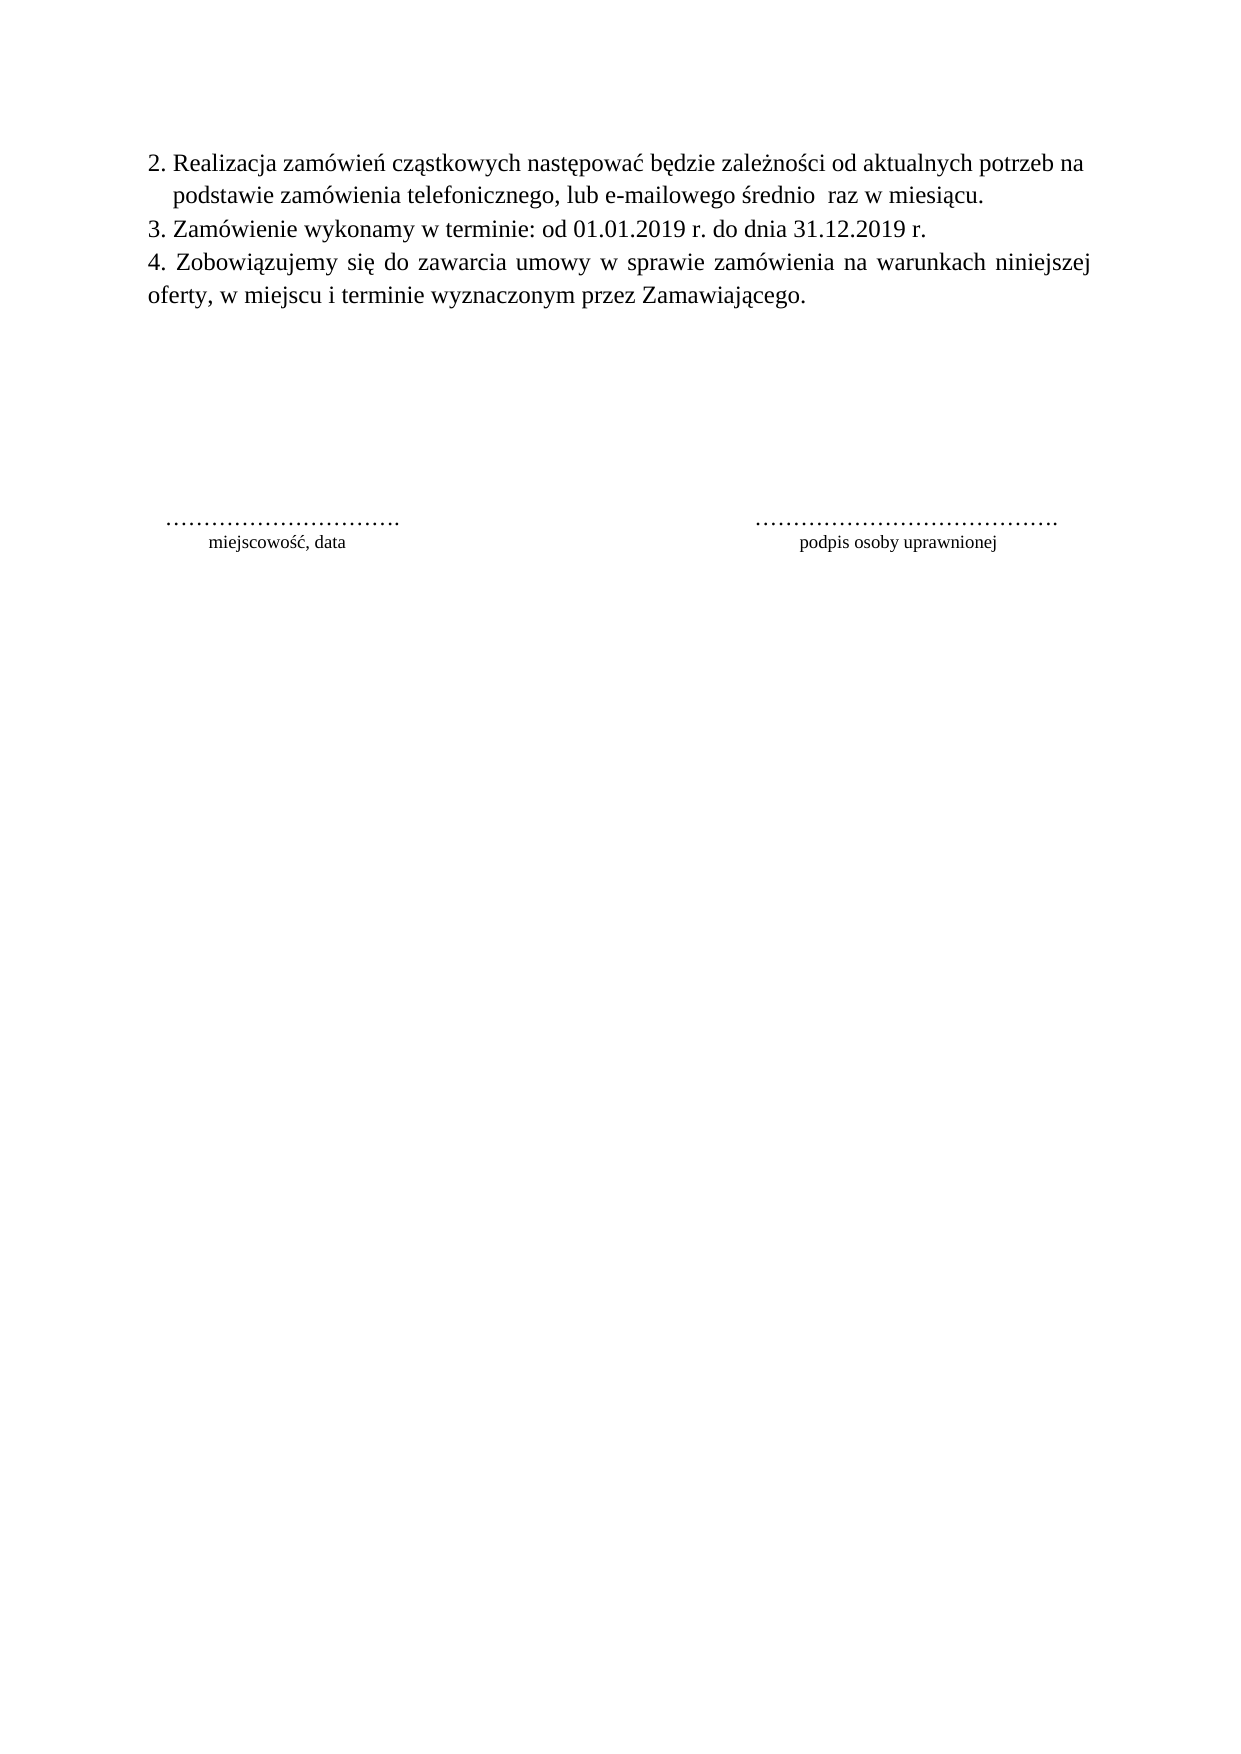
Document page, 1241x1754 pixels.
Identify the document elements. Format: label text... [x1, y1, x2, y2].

text 3. Zamówienie wykonamy w terminie: od 01.01.2019 r. do dnia 31.12.2019 r. [148, 214, 1093, 242]
text 2. Realizacja zamówień cząstkowych następować będzie zależności od aktualnych potrzeb na [148, 148, 1093, 176]
text miejscowość, data podpis osoby uprawnionej [148, 531, 1137, 552]
text …………………………. …………………………………. [148, 504, 1093, 531]
text podstawie zamówienia telefonicznego, lub e-mailowego średnio raz w miesiącu. [148, 181, 1093, 209]
text 4. Zobowiązujemy się do zawarcia umowy w sprawie zamówienia na warunkach niniejszej oferty, w miejscu i terminie wyznaczonym przez Zamawiającego. [148, 247, 1093, 308]
